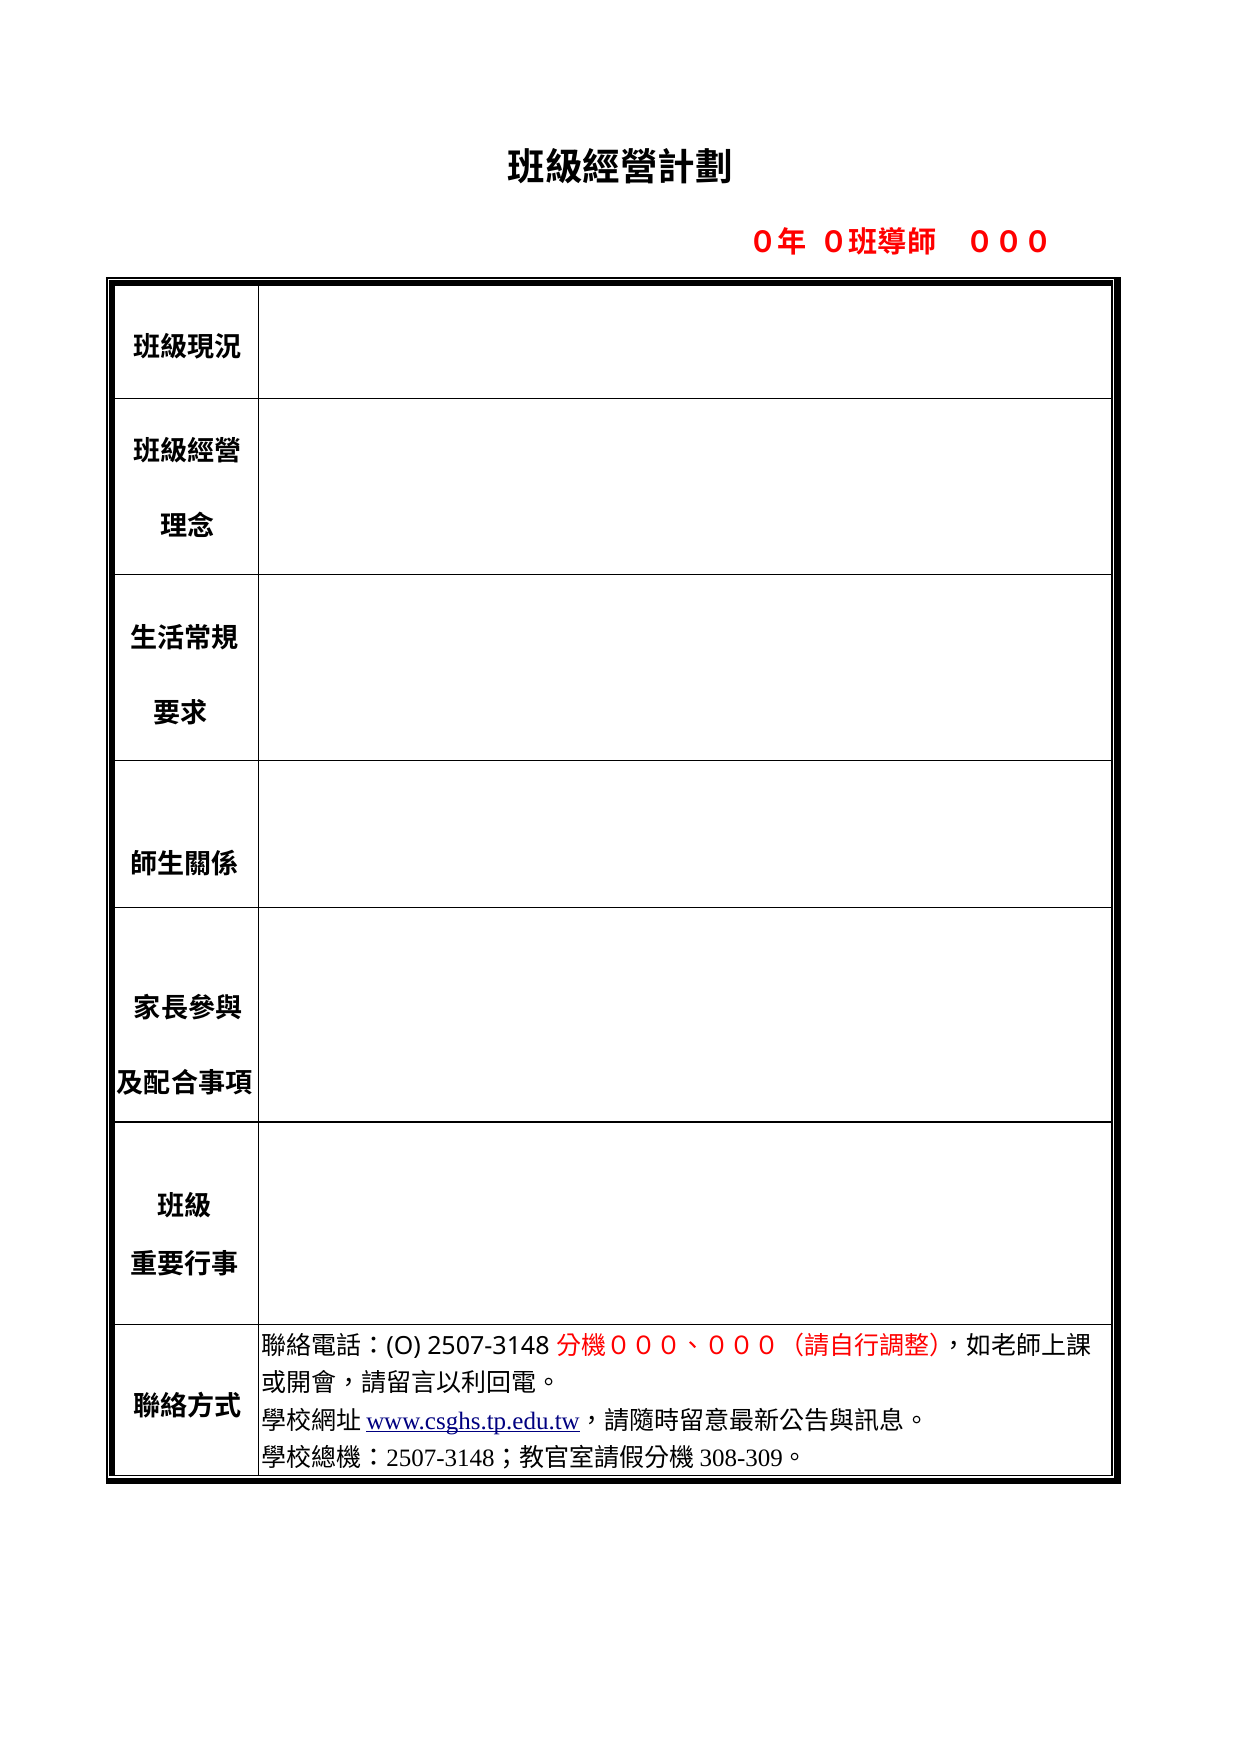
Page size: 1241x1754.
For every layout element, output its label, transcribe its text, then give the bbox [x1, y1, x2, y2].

text 班級經營計劃 [187, 127, 1053, 202]
table_cell 班級經營 理念 [115, 399, 258, 574]
table_cell [259, 761, 1111, 907]
table_cell [259, 908, 1111, 1121]
table_header [259, 286, 1111, 398]
table_header 班級現況 [115, 286, 258, 398]
table_cell 聯絡方式 [115, 1325, 258, 1474]
table_cell 聯絡電話：(O) 2507-3148 分機０００、０００（請自行調整），如老師上課或開會，請留言以利回電。 學校網址www.csghs.tp.edu.tw，請隨時留意最新公告與訊息。 學校總機：2507-3148；教官室請假分機308-309。 [259, 1325, 1111, 1474]
table_cell 生活常規 要求 [115, 575, 258, 760]
table_cell 家長參與及配合事項 [115, 908, 258, 1121]
table_cell [259, 399, 1111, 574]
table_cell [259, 575, 1111, 760]
text ０年 ０班導師 ０００ [187, 202, 1053, 277]
table_cell 師生關係 [115, 761, 258, 907]
table_cell 班級 重要行事 [115, 1123, 258, 1323]
table_cell [259, 1123, 1111, 1323]
